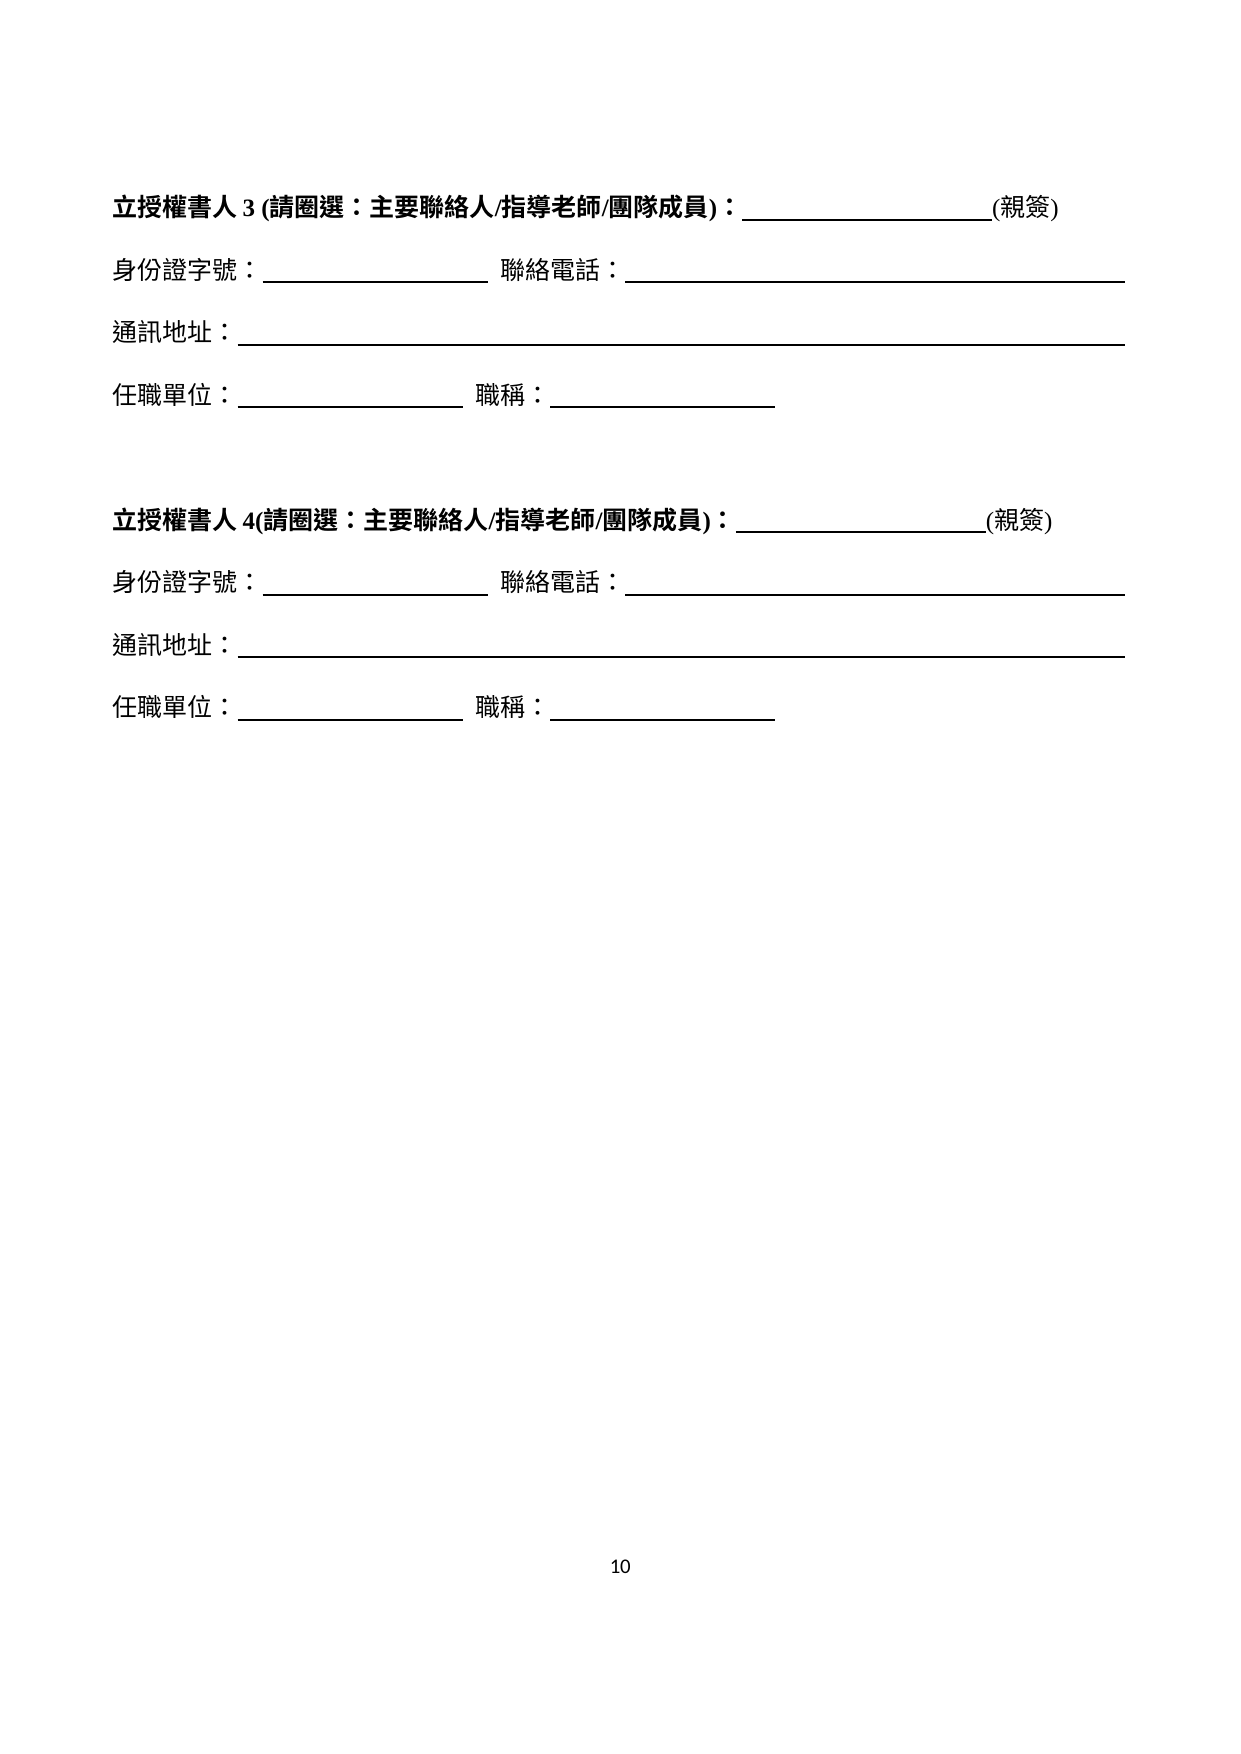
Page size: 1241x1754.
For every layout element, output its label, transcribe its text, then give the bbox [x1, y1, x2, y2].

text 立授權書人3 (請圈選：主要聯絡人/指導老師/團隊成員)： (親簽) 身份證字號： 聯絡電話： [112, 164, 1128, 289]
text 通訊地址： 任職單位： 職稱： [112, 602, 1128, 727]
text 通訊地址： 任職單位： 職稱： [112, 289, 1128, 477]
text 立授權書人4(請圈選：主要聯絡人/指導老師/團隊成員)： (親簽) 身份證字號： 聯絡電話： [112, 477, 1128, 602]
